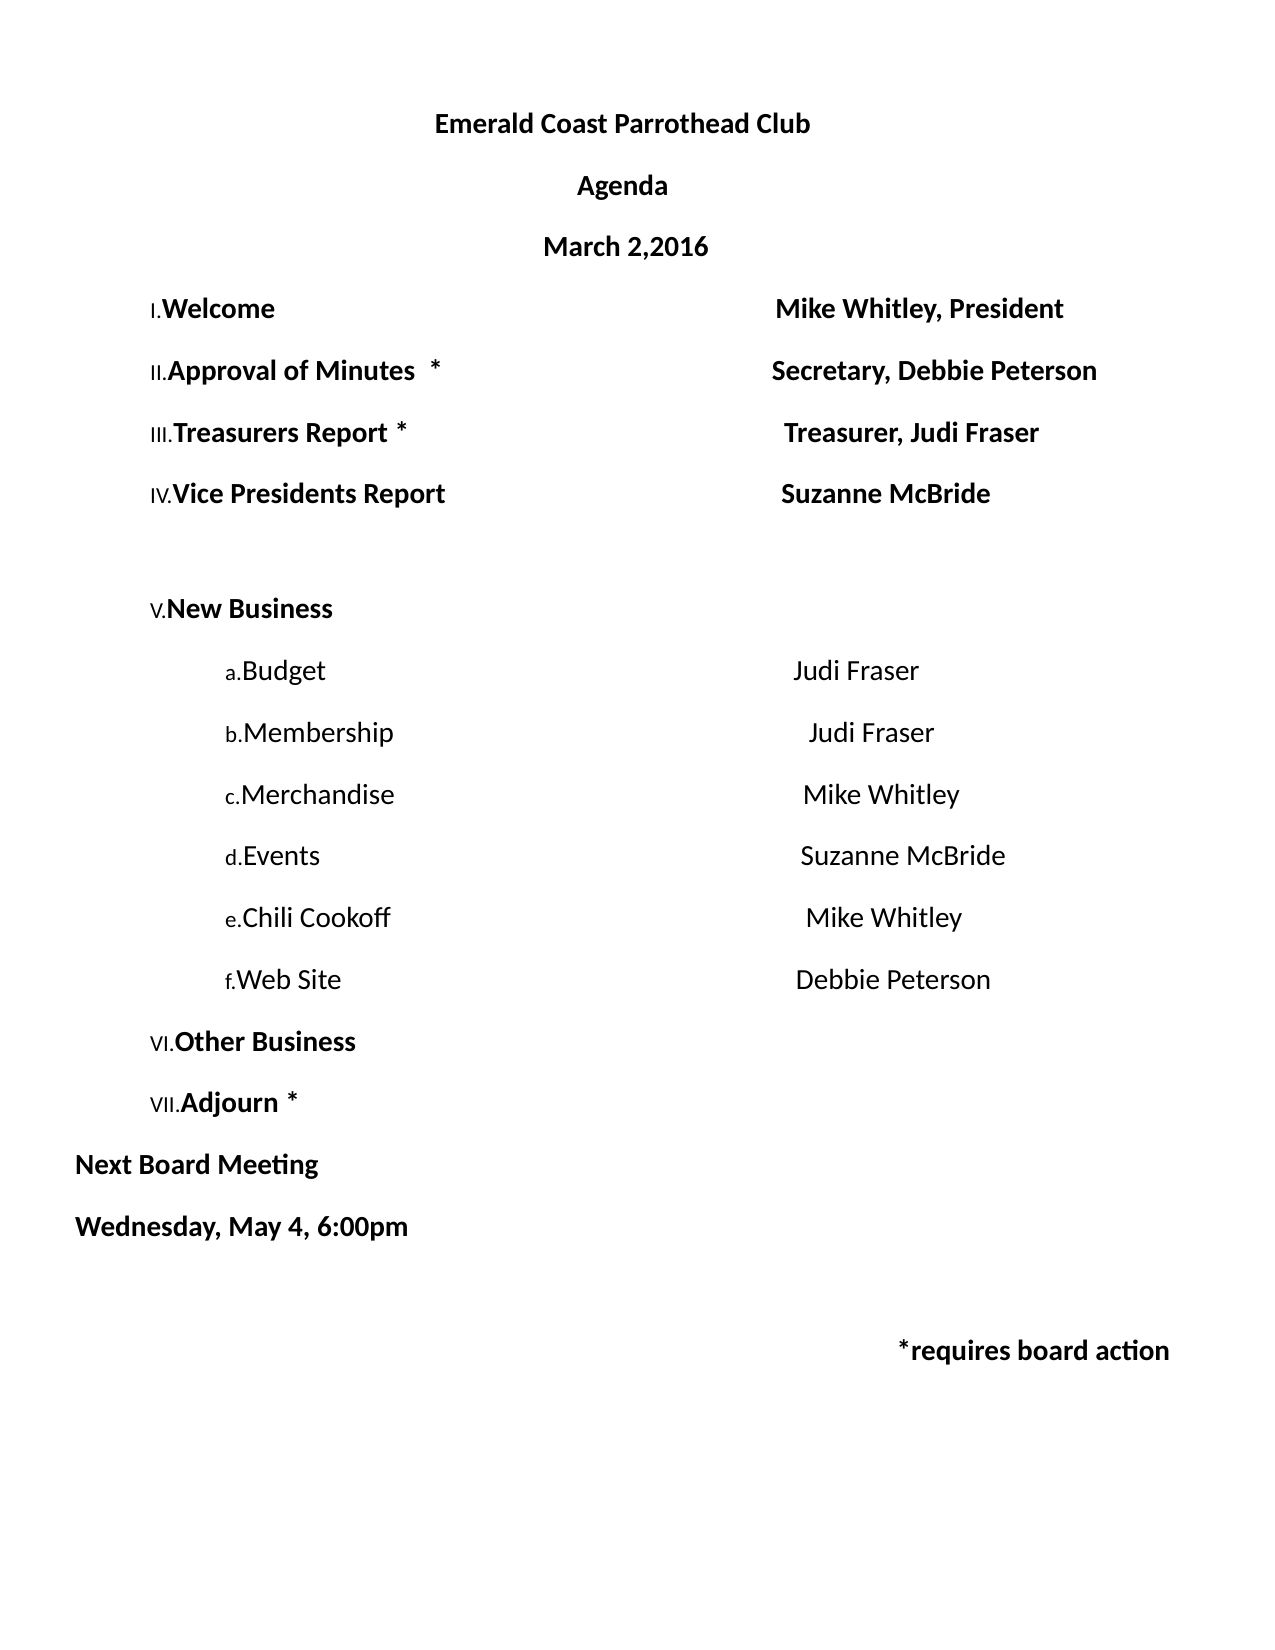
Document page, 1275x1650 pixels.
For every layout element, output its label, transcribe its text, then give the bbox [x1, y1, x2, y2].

list New Business [150, 590, 1170, 626]
list *requires board action [187, 1332, 1170, 1367]
list Budget Judi Fraser [225, 652, 1170, 688]
list Events Suzanne McBride [225, 837, 1170, 873]
list Web Site Debbie Peterson [225, 961, 1170, 997]
text Wednesday, May 4, 6:00pm [75, 1208, 1170, 1244]
list Adjourn * [150, 1084, 1170, 1120]
list Treasurers Report * Treasurer, Judi Fraser [150, 414, 1170, 449]
list Other Business [150, 1023, 1170, 1058]
text Agenda [75, 167, 1170, 202]
text Next Board Meeting [75, 1146, 1170, 1182]
list Welcome Mike Whitley, President [150, 290, 1170, 326]
list Merchandise Mike Whitley [225, 776, 1170, 811]
list Membership Judi Fraser [225, 714, 1170, 749]
list Vice Presidents Report Suzanne McBride [150, 476, 1170, 511]
list Chili Cookoff Mike Whitley [225, 899, 1170, 935]
text March 2,2016 [75, 228, 1170, 264]
text Emerald Coast Parrothead Club [75, 105, 1170, 141]
list Approval of Minutes * Secretary, Debbie Peterson [150, 352, 1170, 388]
